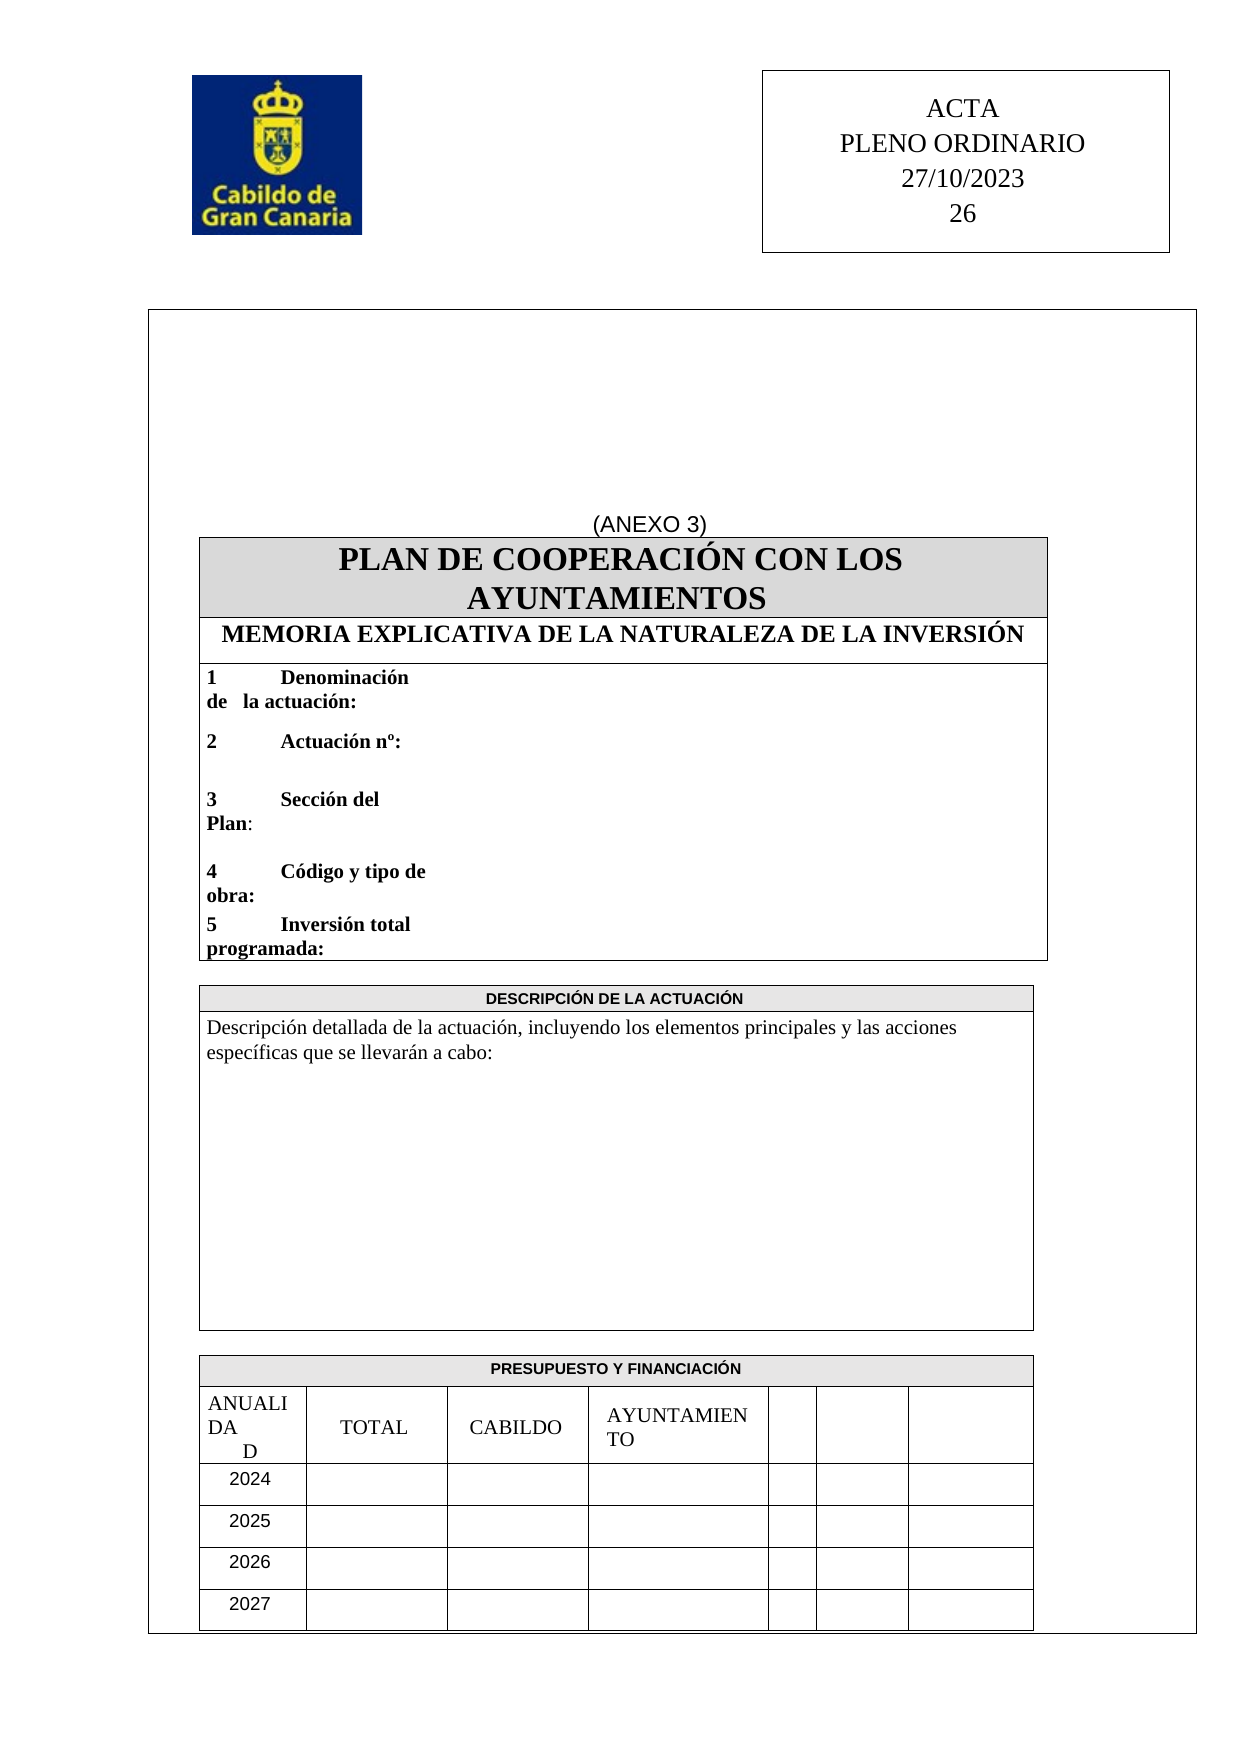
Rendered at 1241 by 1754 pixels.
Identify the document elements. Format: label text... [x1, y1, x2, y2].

table_cell [448, 1506, 588, 1547]
table_cell 2025 [200, 1506, 306, 1547]
table_cell [589, 1464, 768, 1505]
table_cell TOTAL [307, 1387, 447, 1463]
picture [192, 75, 363, 235]
table_cell ANUALIDA D [200, 1387, 306, 1463]
table_header [200, 1356, 306, 1386]
table_cell [817, 1548, 908, 1588]
table_cell CABILDO [448, 1387, 588, 1463]
table_cell [769, 1548, 816, 1588]
table_cell [817, 1506, 908, 1547]
table_cell 2027 [200, 1590, 306, 1630]
table_cell [589, 1506, 768, 1547]
table_cell [769, 1590, 816, 1630]
table_header (ANEXO 3) [149, 310, 1196, 1633]
table_cell [769, 1387, 816, 1463]
table_cell [307, 1464, 447, 1505]
table_header PRESUPUESTO Y FINANCIACIÓN [448, 1356, 1033, 1386]
table_cell [589, 1590, 768, 1630]
table_cell [909, 1506, 1033, 1547]
table_cell [448, 1590, 588, 1630]
table_cell [307, 1548, 447, 1588]
table_cell [448, 1464, 588, 1505]
table_cell [769, 1506, 816, 1547]
table_cell [448, 1548, 588, 1588]
table_cell Denominación de la actuación: Actuación nº: Sección del Plan: Código y tipo de obra: Inversión total programada: [200, 664, 1047, 960]
table_cell [909, 1464, 1033, 1505]
table_cell 2024 [200, 1464, 306, 1505]
table_header [306, 1356, 448, 1386]
table_cell [817, 1590, 908, 1630]
table_header PLAN DE COOPERACIÓN CON LOS AYUNTAMIENTOS [200, 538, 1047, 617]
table_cell [909, 1548, 1033, 1588]
table_cell [909, 1387, 1033, 1463]
table_cell [909, 1590, 1033, 1630]
table_cell [307, 1590, 447, 1630]
table_cell Descripción detallada de la actuación, incluyendo los elementos principales y las acciones específicas que se llevarán a cabo: [200, 1012, 1033, 1330]
table_cell 2026 [200, 1548, 306, 1588]
table_header DESCRIPCIÓN DE LA ACTUACIÓN [200, 986, 1033, 1011]
table_cell [589, 1548, 768, 1588]
table_cell [769, 1464, 816, 1505]
table_cell MEMORIA EXPLICATIVA DE LA NATURALEZA DE LA INVERSIÓN [200, 618, 1047, 662]
table_cell [307, 1506, 447, 1547]
table_cell [817, 1464, 908, 1505]
table_cell [817, 1387, 908, 1463]
table_cell AYUNTAMIENTO [589, 1387, 768, 1463]
